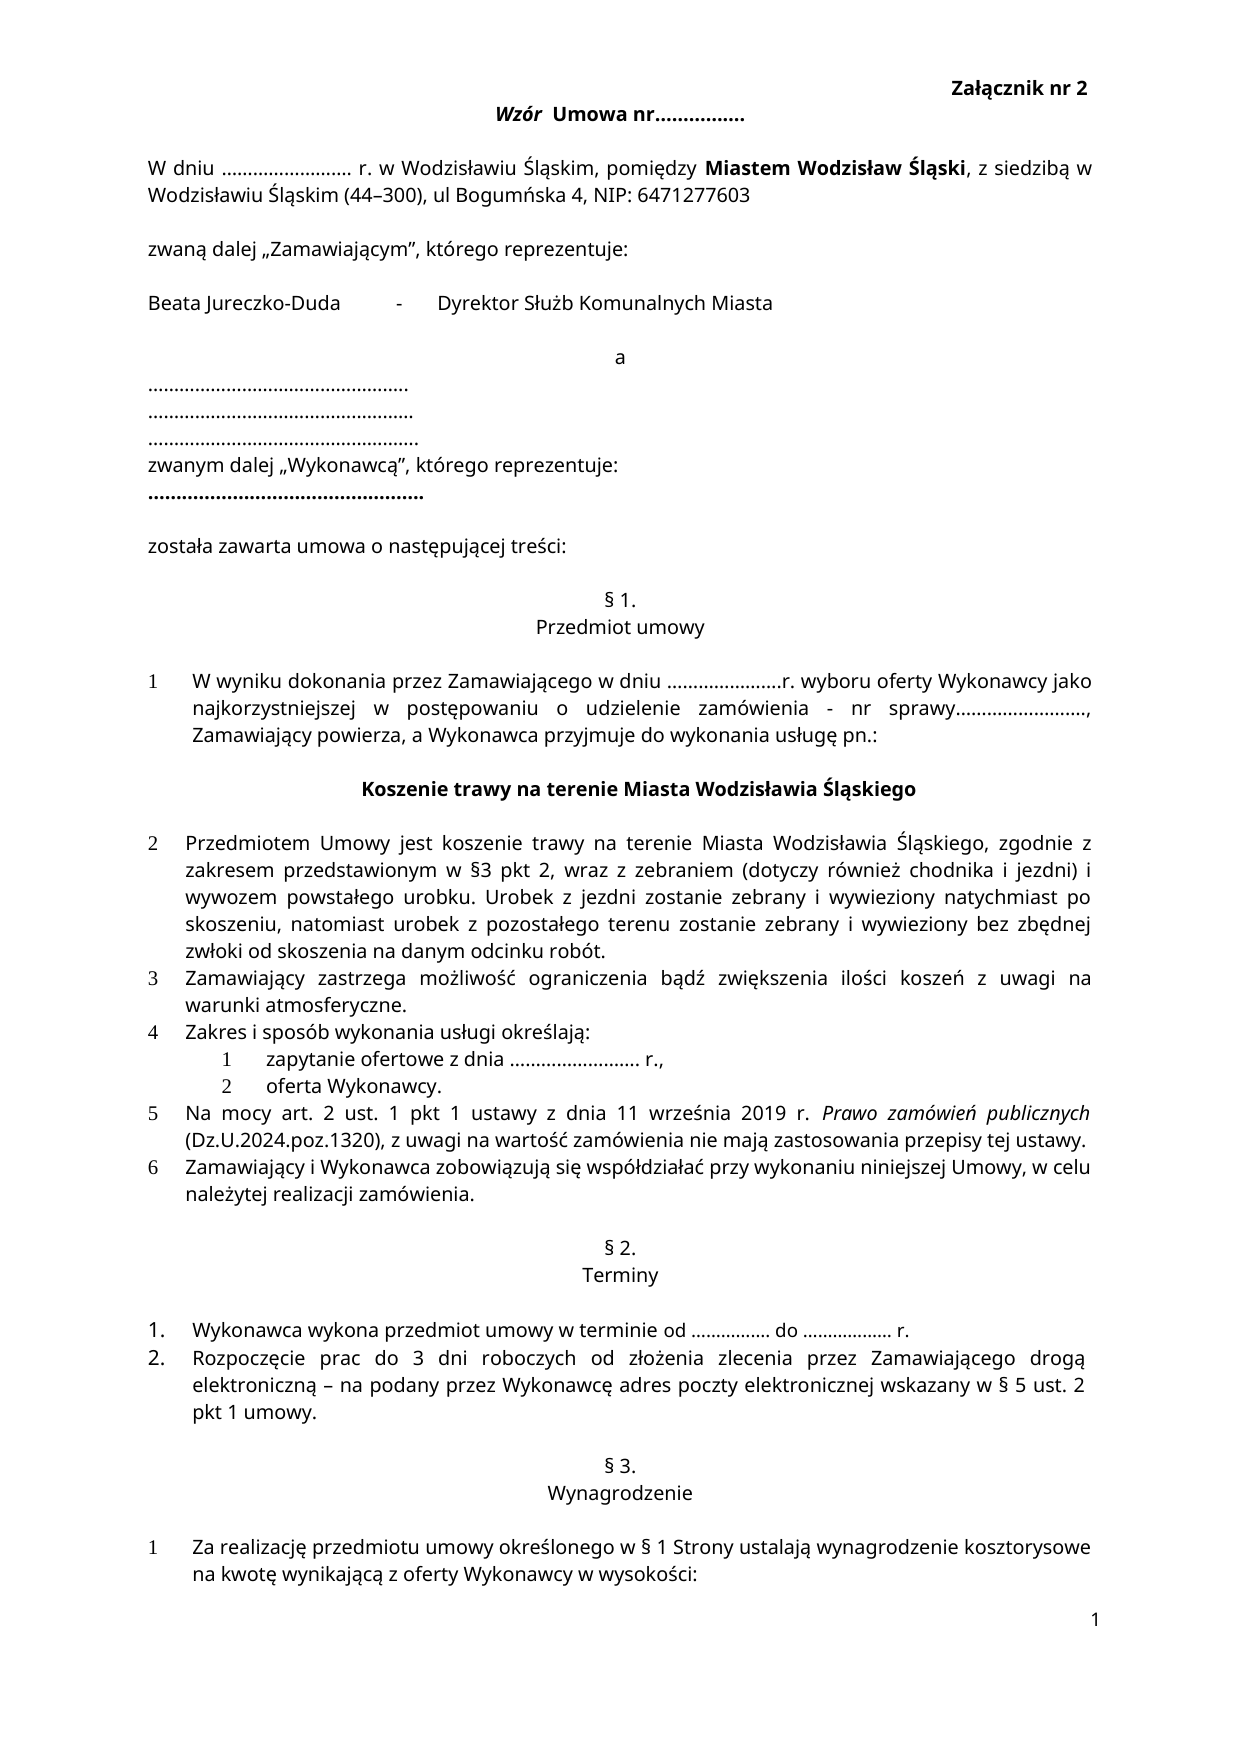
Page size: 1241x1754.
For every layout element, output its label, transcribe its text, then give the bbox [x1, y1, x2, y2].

list Na mocy art. 2 ust. 1 pkt 1 ustawy z dnia 11 września 2019 r. Prawo zamówień publicznych (Dz.U.2024.poz.1320), z uwagi na wartość zamówienia nie mają zastosowania przepisy tej ustawy. [148, 1099, 1093, 1153]
text …………………………………………. [148, 478, 1093, 505]
subtitle Koszenie trawy na terenie Miasta Wodzisławia Śląskiego [185, 775, 1093, 802]
text § 2. [148, 1234, 1093, 1261]
list zapytanie ofertowe z dnia ……………………. r., [221, 1045, 1093, 1072]
list Zamawiający i Wykonawca zobowiązują się współdziałać przy wykonaniu niniejszej Umowy, w celu należytej realizacji zamówienia. [148, 1153, 1093, 1207]
text Wynagrodzenie [148, 1479, 1093, 1507]
text a [148, 343, 1093, 371]
list oferta Wykonawcy. [221, 1072, 1093, 1099]
list Rozpoczęcie prac do 3 dni roboczych od złożenia zlecenia przez Zamawiającego drogą elektroniczną – na podany przez Wykonawcę adres poczty elektronicznej wskazany w § 5 ust. 2 pkt 1 umowy. [148, 1343, 1086, 1426]
text zwaną dalej „Zamawiającym”, którego reprezentuje: [148, 236, 1093, 263]
text ……………………………………………. [148, 424, 1093, 451]
list Wykonawca wykona przedmiot umowy w terminie od ……………. do ……………… r. [148, 1315, 1086, 1343]
text ………………………………………….. [148, 371, 1093, 397]
text została zawarta umowa o następującej treści: [148, 532, 1093, 559]
list Przedmiotem Umowy jest koszenie trawy na terenie Miasta Wodzisławia Śląskiego, zgodnie z zakresem przedstawionym w §3 pkt 2, wraz z zebraniem (dotyczy również chodnika i jezdni) i wywozem powstałego urobku. Urobek z jezdni zostanie zebrany i wywieziony natychmiast po skoszeniu, natomiast urobek z pozostałego terenu zostanie zebrany i wywieziony bez zbędnej zwłoki od skoszenia na danym odcinku robót. [148, 829, 1093, 964]
list W wyniku dokonania przez Zamawiającego w dniu ………………….r. wyboru oferty Wykonawcy jako najkorzystniejszej w postępowaniu o udzielenie zamówienia - nr sprawy……………………., Zamawiający powierza, a Wykonawca przyjmuje do wykonania usługę pn.: [148, 667, 1093, 748]
text Załącznik nr 2 [148, 74, 1093, 101]
text § 1. [148, 586, 1093, 613]
list Zakres i sposób wykonania usługi określają: [148, 1018, 1093, 1045]
text W dniu ……………………. r. w Wodzisławiu Śląskim, pomiędzy Miastem Wodzisław Śląski, z siedzibą w Wodzisławiu Śląskim (44–300), ul Bogumńska 4, NIP: 6471277603 [148, 155, 1093, 209]
list Za realizację przedmiotu umowy określonego w § 1 Strony ustalają wynagrodzenie kosztorysowe na kwotę wynikającą z oferty Wykonawcy w wysokości: [148, 1533, 1093, 1587]
text …………………………………………… [148, 397, 1093, 424]
text Wzór Umowa nr……………. [148, 101, 1093, 128]
text Terminy [148, 1261, 1093, 1288]
list Zamawiający zastrzega możliwość ograniczenia bądź zwiększenia ilości koszeń z uwagi na warunki atmosferyczne. [148, 964, 1093, 1018]
text Beata Jureczko-Duda - Dyrektor Służb Komunalnych Miasta [148, 289, 1093, 317]
text § 3. [148, 1453, 1093, 1479]
text Przedmiot umowy [148, 613, 1093, 640]
text zwanym dalej „Wykonawcą”, którego reprezentuje: [148, 451, 1093, 478]
